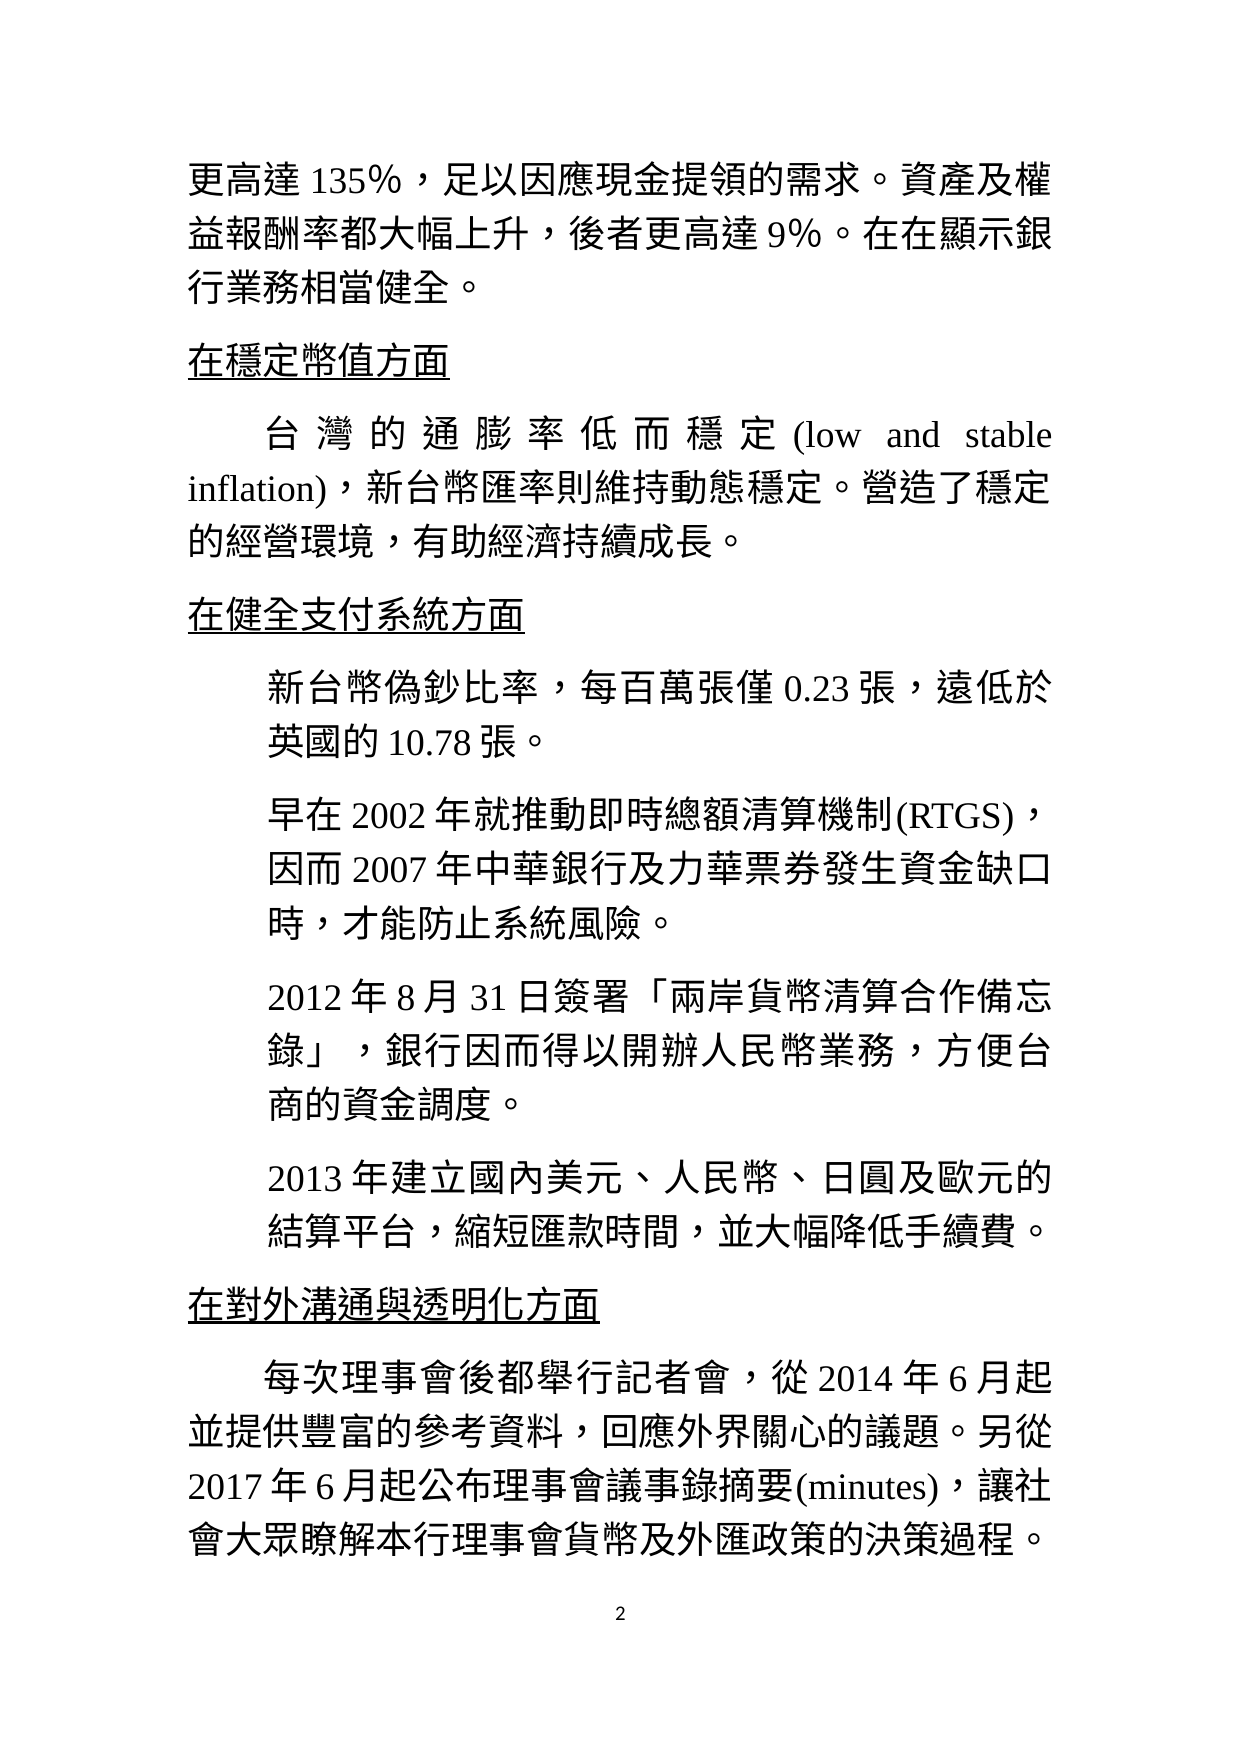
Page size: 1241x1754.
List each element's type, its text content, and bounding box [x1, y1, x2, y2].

list 新台幣偽鈔比率，每百萬張僅0.23張，遠低於英國的10.78張。 [267, 658, 1053, 767]
text 在對外溝通與透明化方面 [187, 1275, 1053, 1329]
list 早在2002年就推動即時總額清算機制(RTGS)，因而2007年中華銀行及力華票券發生資金缺口時，才能防止系統風險。 [267, 785, 1053, 948]
text 在穩定幣值方面 [187, 331, 1053, 385]
text 更高達135％，足以因應現金提領的需求。資產及權益報酬率都大幅上升，後者更高達9％。在在顯示銀行業務相當健全。 [187, 150, 1053, 312]
list 2012年8月31日簽署「兩岸貨幣清算合作備忘錄」，銀行因而得以開辦人民幣業務，方便台商的資金調度。 [267, 967, 1053, 1129]
text 每次理事會後都舉行記者會，從2014年6月起並提供豐富的參考資料，回應外界關心的議題。另從2017年6月起公布理事會議事錄摘要(minutes)，讓社會大眾瞭解本行理事會貨幣及外匯政策的決策過程。 [187, 1348, 1053, 1564]
text 台灣的通膨率低而穩定(low and stable inflation)，新台幣匯率則維持動態穩定。營造了穩定的經營環境，有助經濟持續成長。 [187, 404, 1053, 567]
text 在健全支付系統方面 [187, 585, 1053, 639]
list 2013年建立國內美元、人民幣、日圓及歐元的結算平台，縮短匯款時間，並大幅降低手續費。 [267, 1148, 1053, 1256]
